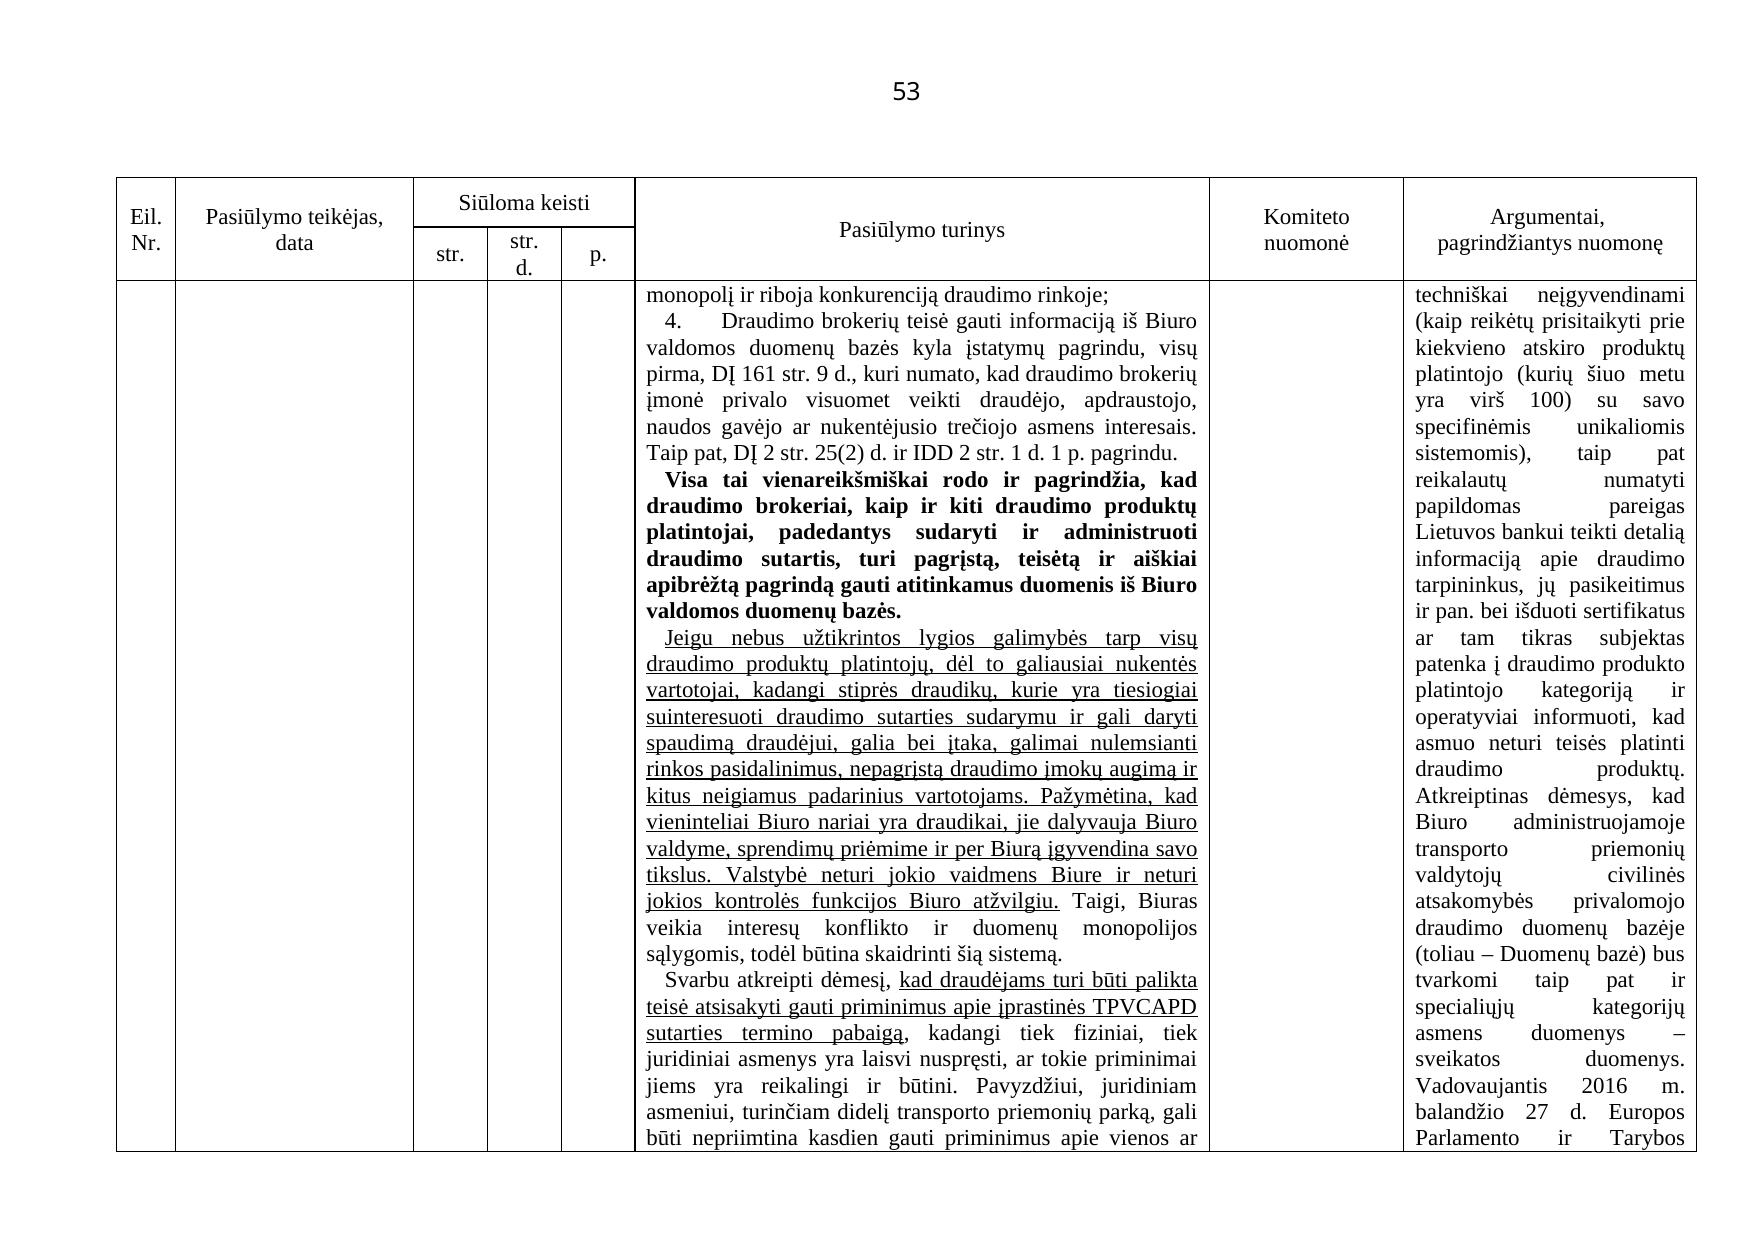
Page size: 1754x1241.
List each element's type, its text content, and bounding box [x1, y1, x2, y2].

table_cell p. [562, 228, 634, 280]
table_cell [1210, 281, 1403, 1151]
table_header Argumentai, pagrindžiantys nuomonę [1404, 178, 1696, 280]
table_header Pasiūlymo teikėjas, data [176, 178, 413, 280]
table_header Siūloma keisti [414, 178, 634, 226]
table_cell monopolį ir riboja konkurenciją draudimo rinkoje; 4. Draudimo brokerių teisė gauti informaciją iš Biuro valdomos duomenų bazės kyla įstatymų pagrindu, visų pirma, DĮ 161 str. 9 d., kuri numato, kad draudimo brokerių įmonė privalo visuomet veikti draudėjo, apdraustojo, naudos gavėjo ar nukentėjusio trečiojo asmens interesais. Taip pat, DĮ 2 str. 25(2) d. ir IDD 2 str. 1 d. 1 p. pagrindu. Visa tai vienareikšmiškai rodo ir pagrindžia, kad draudimo brokeriai, kaip ir kiti draudimo produktų platintojai, padedantys sudaryti ir administruoti draudimo sutartis, turi pagrįstą, teisėtą ir aiškiai apibrėžtą pagrindą gauti atitinkamus duomenis iš Biuro valdomos duomenų bazės. Jeigu nebus užtikrintos lygios galimybės tarp visų draudimo produktų platintojų, dėl to galiausiai nukentės vartotojai, kadangi stiprės draudikų, kurie yra tiesiogiai suinteresuoti draudimo sutarties sudarymu ir gali daryti spaudimą draudėjui, galia bei įtaka, galimai nulemsianti rinkos pasidalinimus, nepagrįstą draudimo įmokų augimą ir kitus neigiamus padarinius vartotojams. Pažymėtina, kad vieninteliai Biuro nariai yra draudikai, jie dalyvauja Biuro valdyme, sprendimų priėmime ir per Biurą įgyvendina savo tikslus. Valstybė neturi jokio vaidmens Biure ir neturi jokios kontrolės funkcijos Biuro atžvilgiu. Taigi, Biuras veikia interesų konflikto ir duomenų monopolijos sąlygomis, todėl būtina skaidrinti šią sistemą. Svarbu atkreipti dėmesį, kad draudėjams turi būti palikta teisė atsisakyti gauti priminimus apie įprastinės TPVCAPD sutarties termino pabaigą, kadangi tiek fiziniai, tiek juridiniai asmenys yra laisvi nuspręsti, ar tokie priminimai jiems yra reikalingi ir būtini. Pavyzdžiui, juridiniam asmeniui, turinčiam didelį transporto priemonių parką, gali būti nepriimtina kasdien gauti priminimus apie vienos ar [636, 281, 1209, 1151]
table_cell [176, 281, 413, 1151]
table_header Eil. Nr. [117, 178, 175, 280]
table_cell [117, 281, 175, 1151]
table_cell str. d. [488, 228, 561, 280]
table_header Komiteto nuomonė [1210, 178, 1403, 280]
table_cell [414, 281, 487, 1151]
table_cell str. [414, 228, 487, 280]
table_cell [562, 281, 634, 1151]
table_cell [488, 281, 561, 1151]
table_cell techniškai neįgyvendinami (kaip reikėtų prisitaikyti prie kiekvieno atskiro produktų platintojo (kurių šiuo metu yra virš 100) su savo specifinėmis unikaliomis sistemomis), taip pat reikalautų numatyti papildomas pareigas Lietuvos bankui teikti detalią informaciją apie draudimo tarpininkus, jų pasikeitimus ir pan. bei išduoti sertifikatus ar tam tikras subjektas patenka į draudimo produkto platintojo kategoriją ir operatyviai informuoti, kad asmuo neturi teisės platinti draudimo produktų. Atkreiptinas dėmesys, kad Biuro administruojamoje transporto priemonių valdytojų civilinės atsakomybės privalomojo draudimo duomenų bazėje (toliau – Duomenų bazė) bus tvarkomi taip pat ir specialiųjų kategorijų asmens duomenys – sveikatos duomenys. Vadovaujantis 2016 m. balandžio 27 d. Europos Parlamento ir Tarybos [1404, 281, 1696, 1151]
table_header Pasiūlymo turinys [636, 178, 1209, 280]
